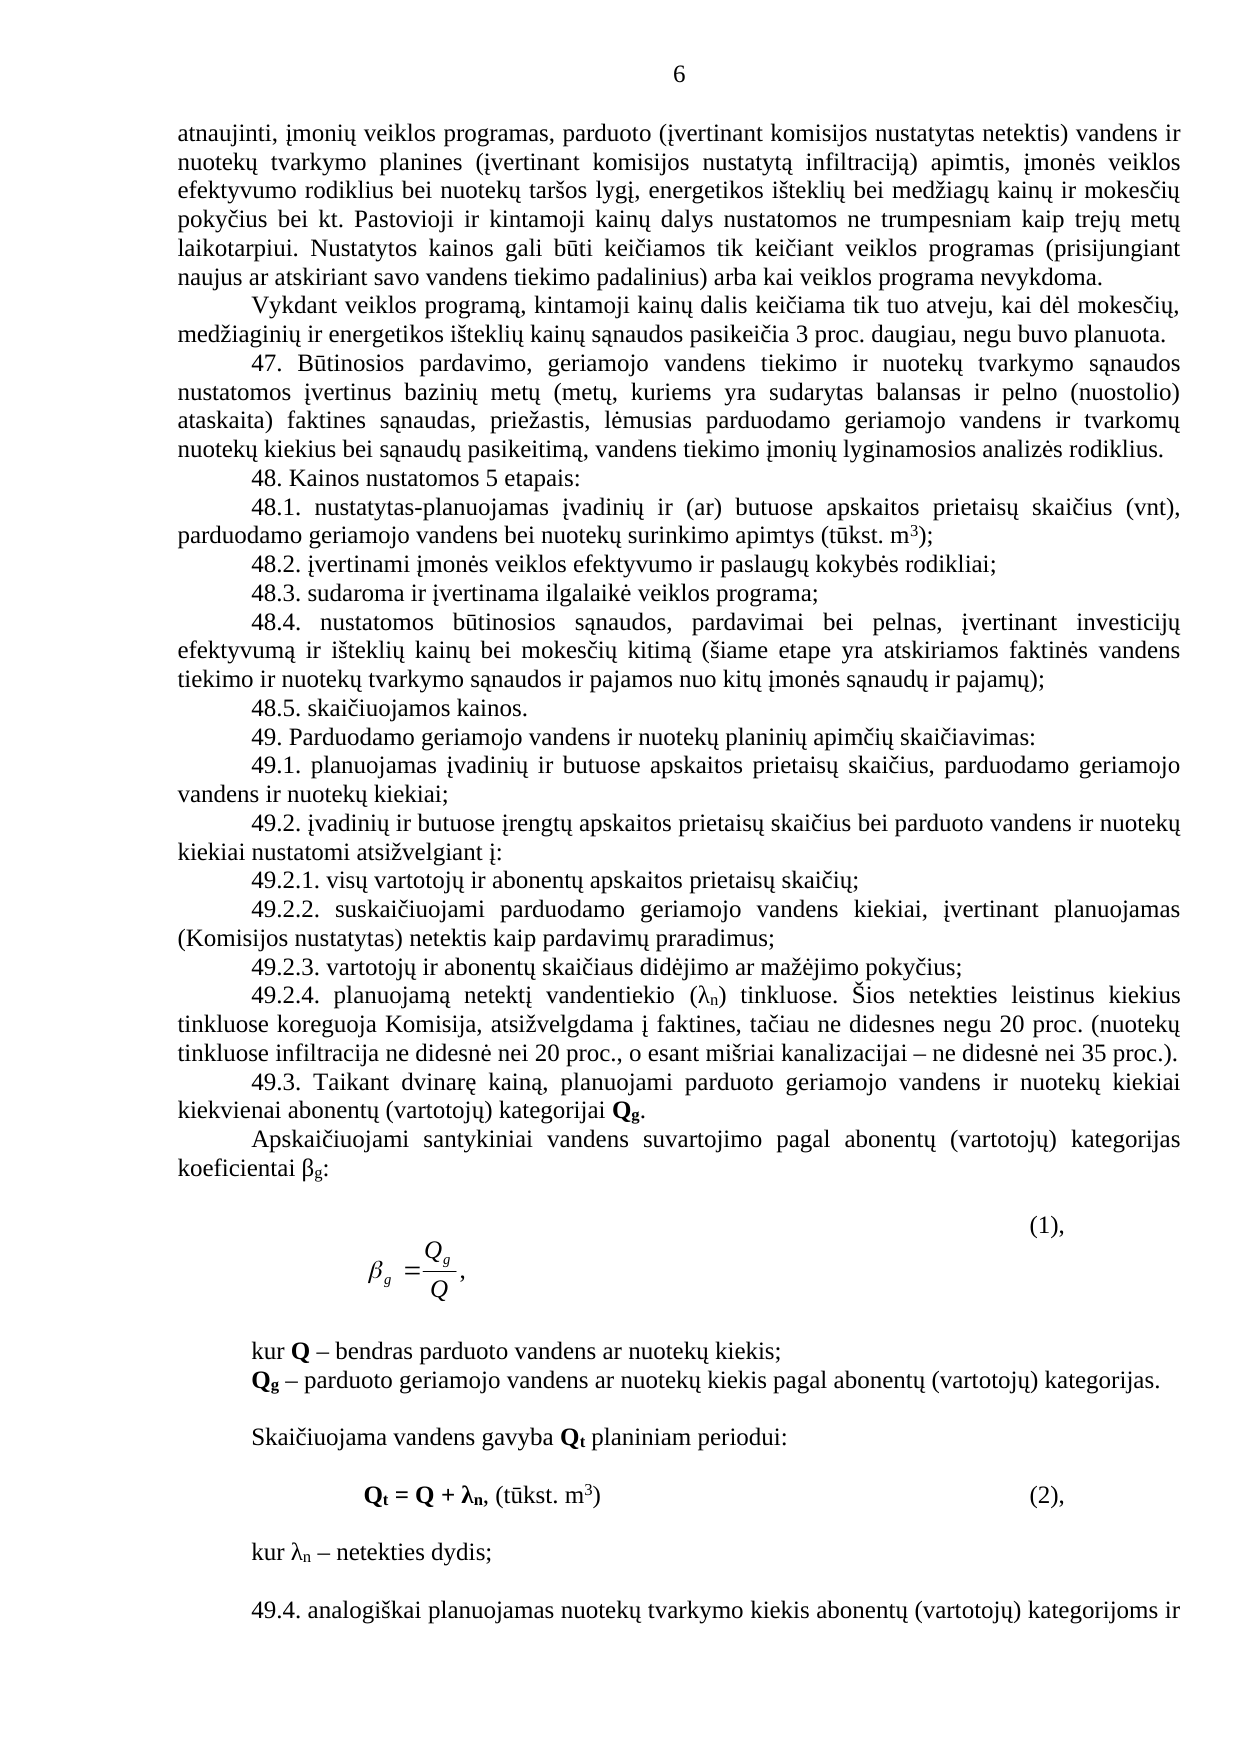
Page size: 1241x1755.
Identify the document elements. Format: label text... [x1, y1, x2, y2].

text atnaujinti, įmonių veiklos programas, parduoto (įvertinant komisijos nustatytas netektis) vandens ir nuotekų tvarkymo planines (įvertinant komisijos nustatytą infiltraciją) apimtis, įmonės veiklos efektyvumo rodiklius bei nuotekų taršos lygį, energetikos išteklių bei medžiagų kainų ir mokesčių pokyčius bei kt. Pastovioji ir kintamoji kainų dalys nustatomos ne trumpesniam kaip trejų metų laikotarpiui. Nustatytos kainos gali būti keičiamos tik keičiant veiklos programas (prisijungiant naujus ar atskiriant savo vandens tiekimo padalinius) arba kai veiklos programa nevykdoma. [177, 118, 1181, 291]
text Apskaičiuojami santykiniai vandens suvartojimo pagal abonentų (vartotojų) kategorijas koeficientai βg: [177, 1124, 1181, 1182]
text 49.4. analogiškai planuojamas nuotekų tvarkymo kiekis abonentų (vartotojų) kategorijoms ir [177, 1595, 1181, 1624]
text Skaičiuojama vandens gavyba Qt planiniam periodui: [177, 1422, 1181, 1451]
text 49.2.1. visų vartotojų ir abonentų apskaitos prietaisų skaičių; [177, 866, 1181, 894]
text 48.5. skaičiuojamos kainos. [177, 693, 1181, 722]
text 48.4. nustatomos būtinosios sąnaudos, pardavimai bei pelnas, įvertinant investicijų efektyvumą ir išteklių kainų bei mokesčių kitimą (šiame etape yra atskiriamos faktinės vandens tiekimo ir nuotekų tvarkymo sąnaudos ir pajamos nuo kitų įmonės sąnaudų ir pajamų); [177, 607, 1181, 693]
text 49. Parduodamo geriamojo vandens ir nuotekų planinių apimčių skaičiavimas: [177, 722, 1181, 751]
text 48. Kainos nustatomos 5 etapais: [177, 463, 1181, 492]
text kur Q – bendras parduoto vandens ar nuotekų kiekis; [177, 1336, 1181, 1365]
text 49.2.2. suskaičiuojami parduodamo geriamojo vandens kiekiai, įvertinant planuojamas (Komisijos nustatytas) netektis kaip pardavimų praradimus; [177, 894, 1181, 952]
text 49.1. planuojamas įvadinių ir butuose apskaitos prietaisų skaičius, parduodamo geriamojo vandens ir nuotekų kiekiai; [177, 751, 1181, 808]
text Qt = Q + λn, (tūkst. m3) (2), [289, 1480, 1181, 1509]
text 48.1. nustatytas-planuojamas įvadinių ir (ar) butuose apskaitos prietaisų skaičius (vnt), parduodamo geriamojo vandens bei nuotekų surinkimo apimtys (tūkst. m3); [177, 492, 1181, 549]
text 47. Būtinosios pardavimo, geriamojo vandens tiekimo ir nuotekų tvarkymo sąnaudos nustatomos įvertinus bazinių metų (metų, kuriems yra sudarytas balansas ir pelno (nuostolio) ataskaita) faktines sąnaudas, priežastis, lėmusias parduodamo geriamojo vandens ir tvarkomų nuotekų kiekius bei sąnaudų pasikeitimą, vandens tiekimo įmonių lyginamosios analizės rodiklius. [177, 348, 1181, 463]
text (1), [289, 1211, 1181, 1307]
text 48.3. sudaroma ir įvertinama ilgalaikė veiklos programa; [177, 578, 1181, 607]
text 49.2. įvadinių ir butuose įrengtų apskaitos prietaisų skaičius bei parduoto vandens ir nuotekų kiekiai nustatomi atsižvelgiant į: [177, 808, 1181, 866]
text 49.3. Taikant dvinarę kainą, planuojami parduoto geriamojo vandens ir nuotekų kiekiai kiekvienai abonentų (vartotojų) kategorijai Qg. [177, 1067, 1181, 1124]
text 49.2.4. planuojamą netektį vandentiekio (lambdaλn) tinkluose. Šios netekties leistinus kiekius tinkluose koreguoja Komisija, atsižvelgdama į faktines, tačiau ne didesnes negu 20 proc. (nuotekų tinkluose infiltracija ne didesnė nei 20 proc., o esant mišriai kanalizacijai – ne didesnė nei 35 proc.). [177, 981, 1181, 1067]
text Qg – parduoto geriamojo vandens ar nuotekų kiekis pagal abonentų (vartotojų) kategorijas. [177, 1365, 1181, 1394]
text 49.2.3. vartotojų ir abonentų skaičiaus didėjimo ar mažėjimo pokyčius; [177, 952, 1181, 981]
text kur λn – netekties dydis; [177, 1537, 1181, 1566]
text 48.2. įvertinami įmonės veiklos efektyvumo ir paslaugų kokybės rodikliai; [177, 549, 1181, 578]
text Vykdant veiklos programą, kintamoji kainų dalis keičiama tik tuo atveju, kai dėl mokesčių, medžiaginių ir energetikos išteklių kainų sąnaudos pasikeičia 3 proc. daugiau, negu buvo planuota. [177, 291, 1181, 348]
